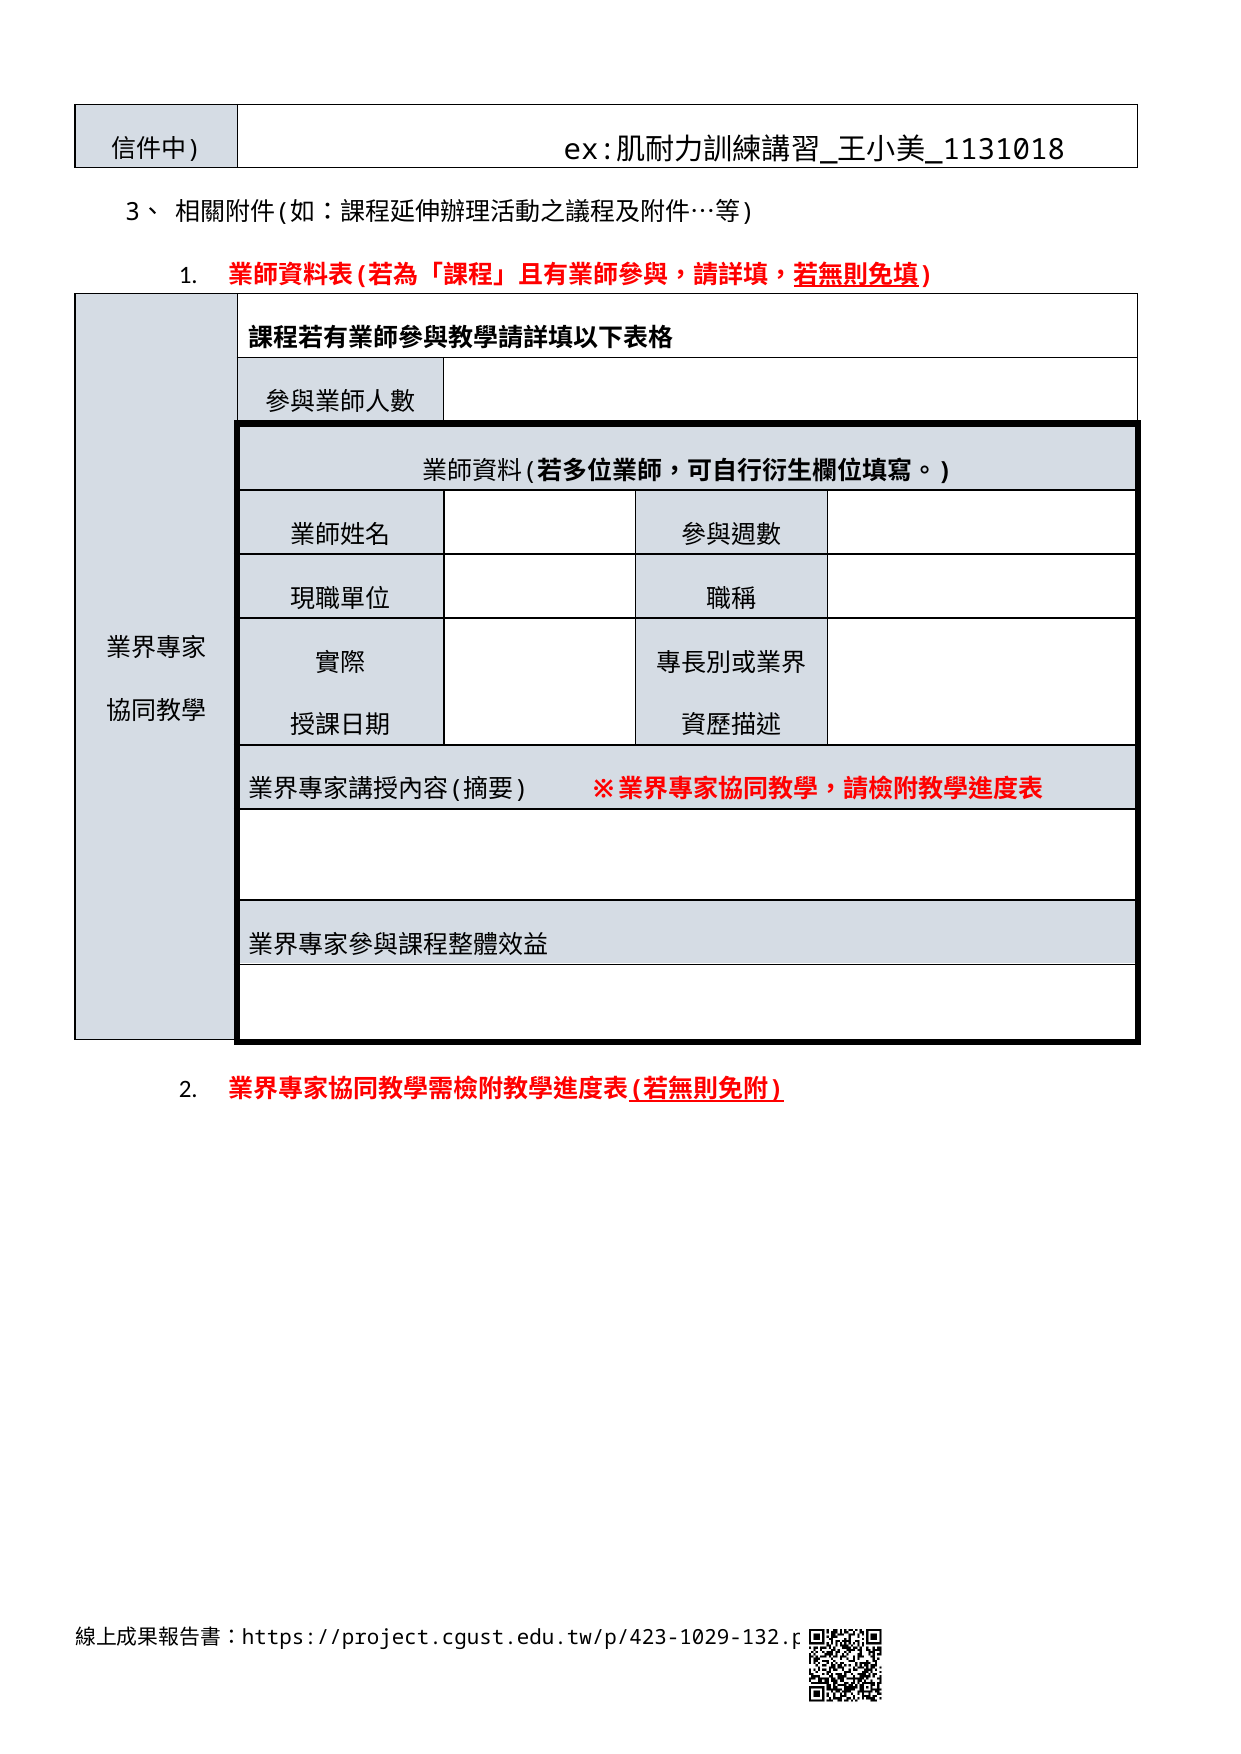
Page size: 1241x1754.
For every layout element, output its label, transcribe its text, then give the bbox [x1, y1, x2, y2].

table_cell 業界專家講授內容(摘要) ※業界專家協同教學，請檢附教學進度表 [240, 746, 1135, 808]
table_cell [445, 491, 635, 553]
table_cell 業師資料(若多位業師，可自行衍生欄位填寫。) [240, 427, 1135, 489]
list 業界專家協同教學需檢附教學進度表(若無則免附) [178, 1045, 1165, 1108]
table_cell 專長別或業界資歷描述 [636, 619, 827, 744]
table_header 信件中) [76, 105, 237, 167]
table_cell 業師姓名 [240, 491, 443, 553]
table_cell [445, 555, 635, 617]
table_cell 實際 授課日期 [240, 619, 443, 744]
table_header 業界專家 協同教學 [76, 294, 237, 1039]
table_cell [444, 358, 1137, 420]
list 業師資料表(若為「課程」且有業師參與，請詳填，若無則免填) [178, 231, 1165, 293]
table_cell 參與業師人數 [238, 358, 443, 420]
table_header ex:肌耐力訓練講習_王小美_1131018 [238, 105, 1137, 167]
table_cell 業界專家參與課程整體效益 [240, 901, 1135, 963]
table_cell [445, 619, 635, 744]
table_header 課程若有業師參與教學請詳填以下表格 [238, 294, 1137, 357]
table_cell [828, 619, 1135, 744]
table_cell 參與週數 [636, 491, 827, 553]
table_cell [240, 965, 1135, 1039]
table_cell [828, 555, 1135, 617]
table_cell [828, 491, 1135, 553]
table_cell 現職單位 [240, 555, 443, 617]
table_cell [240, 810, 1135, 899]
table_cell 職稱 [636, 555, 827, 617]
list 相關附件(如：課程延伸辦理活動之議程及附件…等) [125, 168, 1165, 231]
